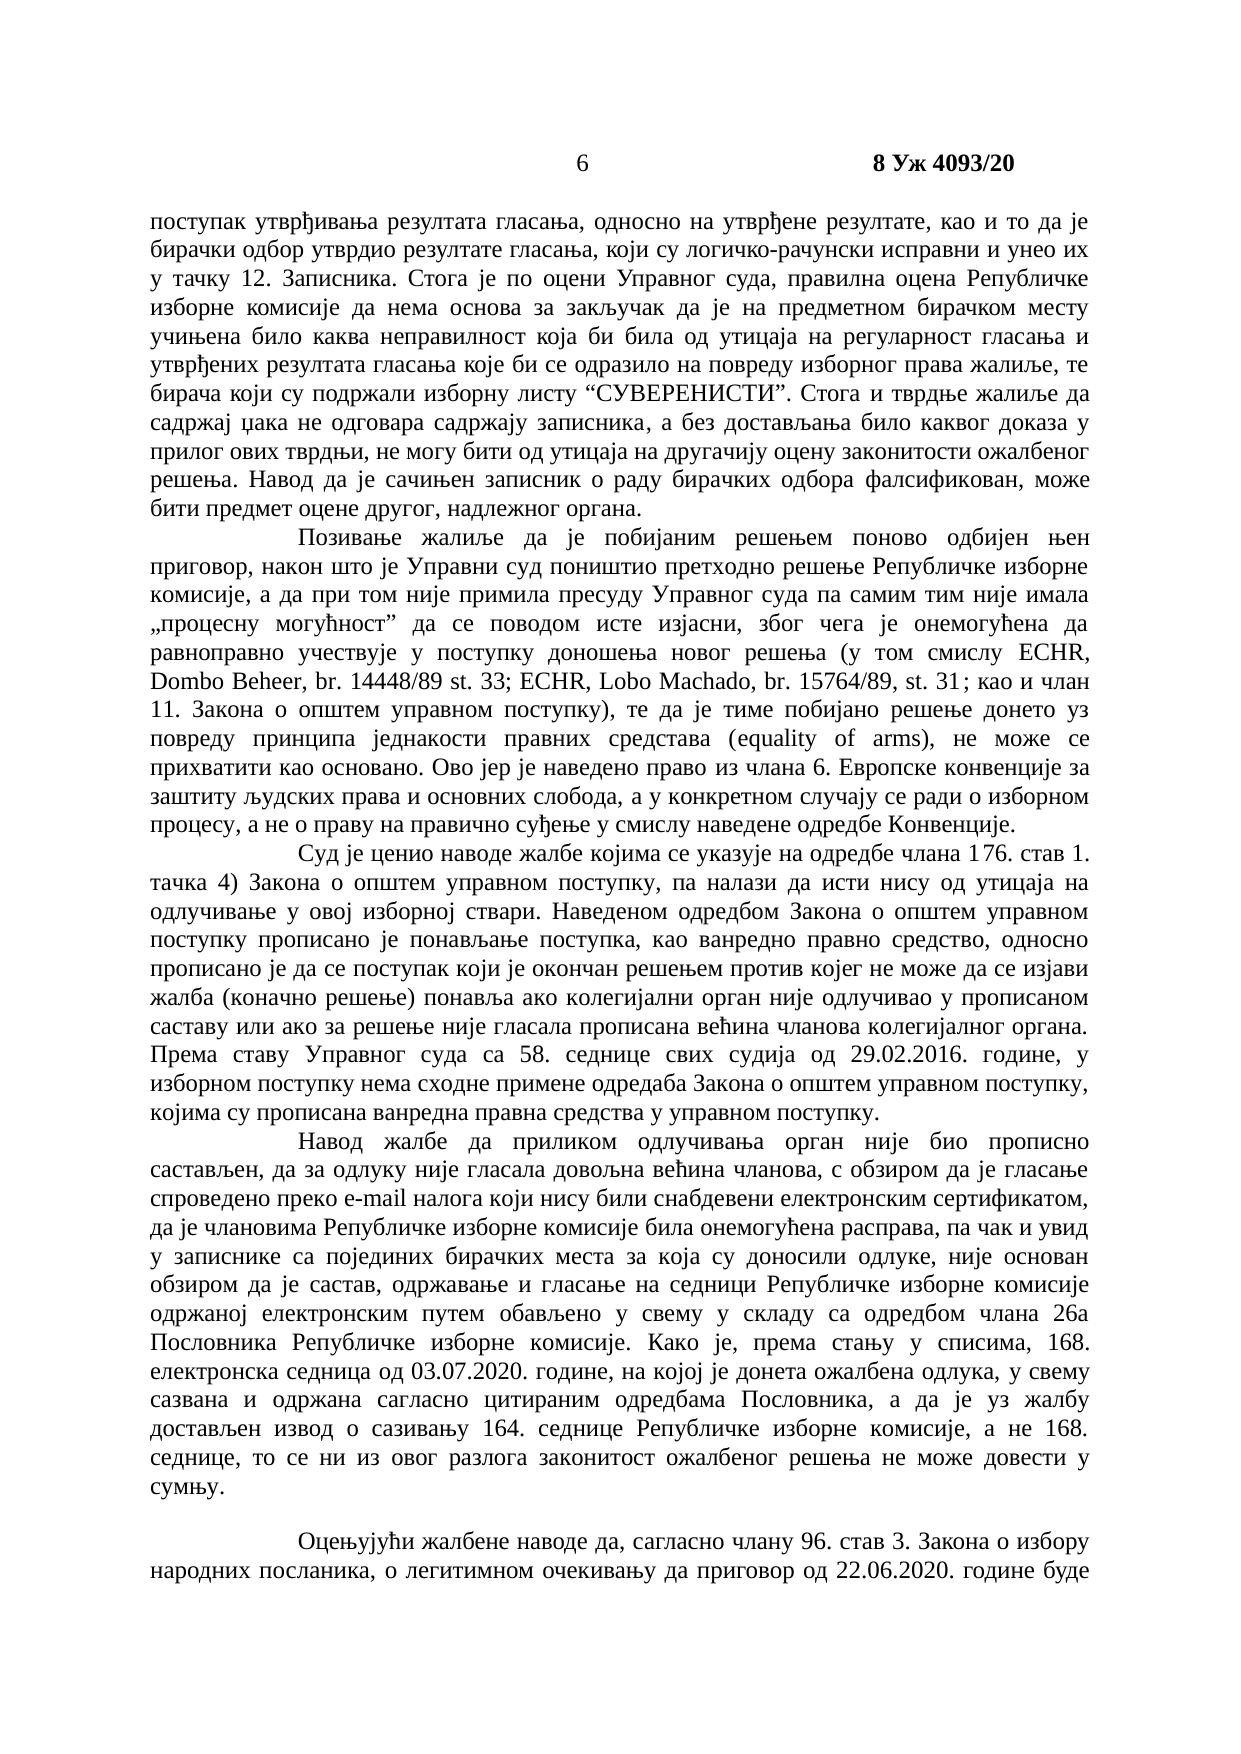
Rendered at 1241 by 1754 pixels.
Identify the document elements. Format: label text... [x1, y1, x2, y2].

text Позивање жалиље да је побијаним решењем поново одбијен њен приговор, након што је Управни суд поништио претходно решење Републичке изборне комисије, а да при том није примила пресуду Управног суда па самим тим није имала „процесну могућност” да се поводом исте изјасни, због чега је онемогућена да равноправно учествује у поступку доношења новог решења (у том смислу ECHR, Dombo Beheer, br. 14448/89 st. 33; ECHR, Lobo Machado, br. 15764/89, st. 31; као и члан 11. Закона о општем управном поступку), те да је тиме побијано решење донето уз повреду принципа једнакости правних средстава (equality of arms), не може се прихватити као основано. Ово јер је наведено право из члана 6. Европске конвенције за заштиту људских права и основних слобода, а у конкретном случају се ради о изборном процесу, а не о праву на правично суђење у смислу наведене одредбе Конвенције. [150, 522, 1090, 838]
text Оцењујући жалбене наводе да, сагласно члану 96. став 3. Закона о избору народних посланика, о легитимном очекивању да приговор од 22.06.2020. године буде [150, 1526, 1090, 1583]
text поступак утврђивања резултата гласања, односно на утврђене резултате, као и то да је бирачки одбор утврдио резултате гласања, који су логичко-рачунски исправни и унео их у тачку 12. Записника. Стога је по оцени Управног суда, правилна оцена Републичке изборне комисије да нема основа за закључак да је на предметном бирачком месту учињена било каква неправилност која би била од утицаја на регуларност гласања и утврђених резултата гласања које би се одразило на повреду изборног права жалиље, те бирача који су подржали изборну листу “СУВЕРЕНИСТИ”. Стога и тврдње жалиље да садржај џака не одговара садржају записника, а без достављања било каквог доказа у прилог ових тврдњи, не могу бити од утицаја на другачију оцену законитости ожалбеног решења. Навод да је сачињен записник о раду бирачких одбора фалсификован, може бити предмет оцене другог, надлежног органа. [150, 206, 1090, 522]
text Навод жалбе да приликом одлучивања орган није био прописно састављен, да за одлуку није гласала довољна већина чланова, с обзиром да је гласање спроведено преко e-mail налога који нису били снабдевени електронским сертификатом, да је члановима Републичке изборне комисије била онемогућена расправа, па чак и увид у записнике са појединих бирачких места за која су доносили одлуке, није основан обзиром да је састав, одржавање и гласање на седници Републичке изборне комисије одржаној електронским путем обављено у свему у складу са одредбом члана 26а Пословника Републичке изборне комисије. Како је, према стању у списима, 168. електронска седница од 03.07.2020. године, на којој је донета ожалбена одлука, у свему сазвана и одржана сагласно цитираним одредбама Пословника, а да је уз жалбу достављен извод о сазивању 164. седнице Републичке изборне комисије, а не 168. седнице, то се ни из овог разлога законитост ожалбеног решења не може довести у сумњу. [150, 1126, 1090, 1499]
text Суд је ценио наводе жалбе којима се указује на одредбе члана 176. став 1. тачка 4) Закона о општем управном поступку, па налази да исти нису од утицаја на одлучивање у овој изборној ствари. Наведеном одредбом Закона о општем управном поступку прописано је понављање поступка, као ванредно правно средство, односно прописано је да се поступак који је окончан решењем против којег не може да се изјави жалба (коначно решење) понавља ако колегијални орган није одлучивао у прописаном саставу или ако за решење није гласала прописана већина чланова колегијалног органа. Према ставу Управног суда са 58. седнице свих судија од 29.02.2016. године, у изборном поступку нема сходне примене одредаба Закона о општем управном поступку, којима су прописана ванредна правна средства у управном поступку. [150, 838, 1090, 1126]
